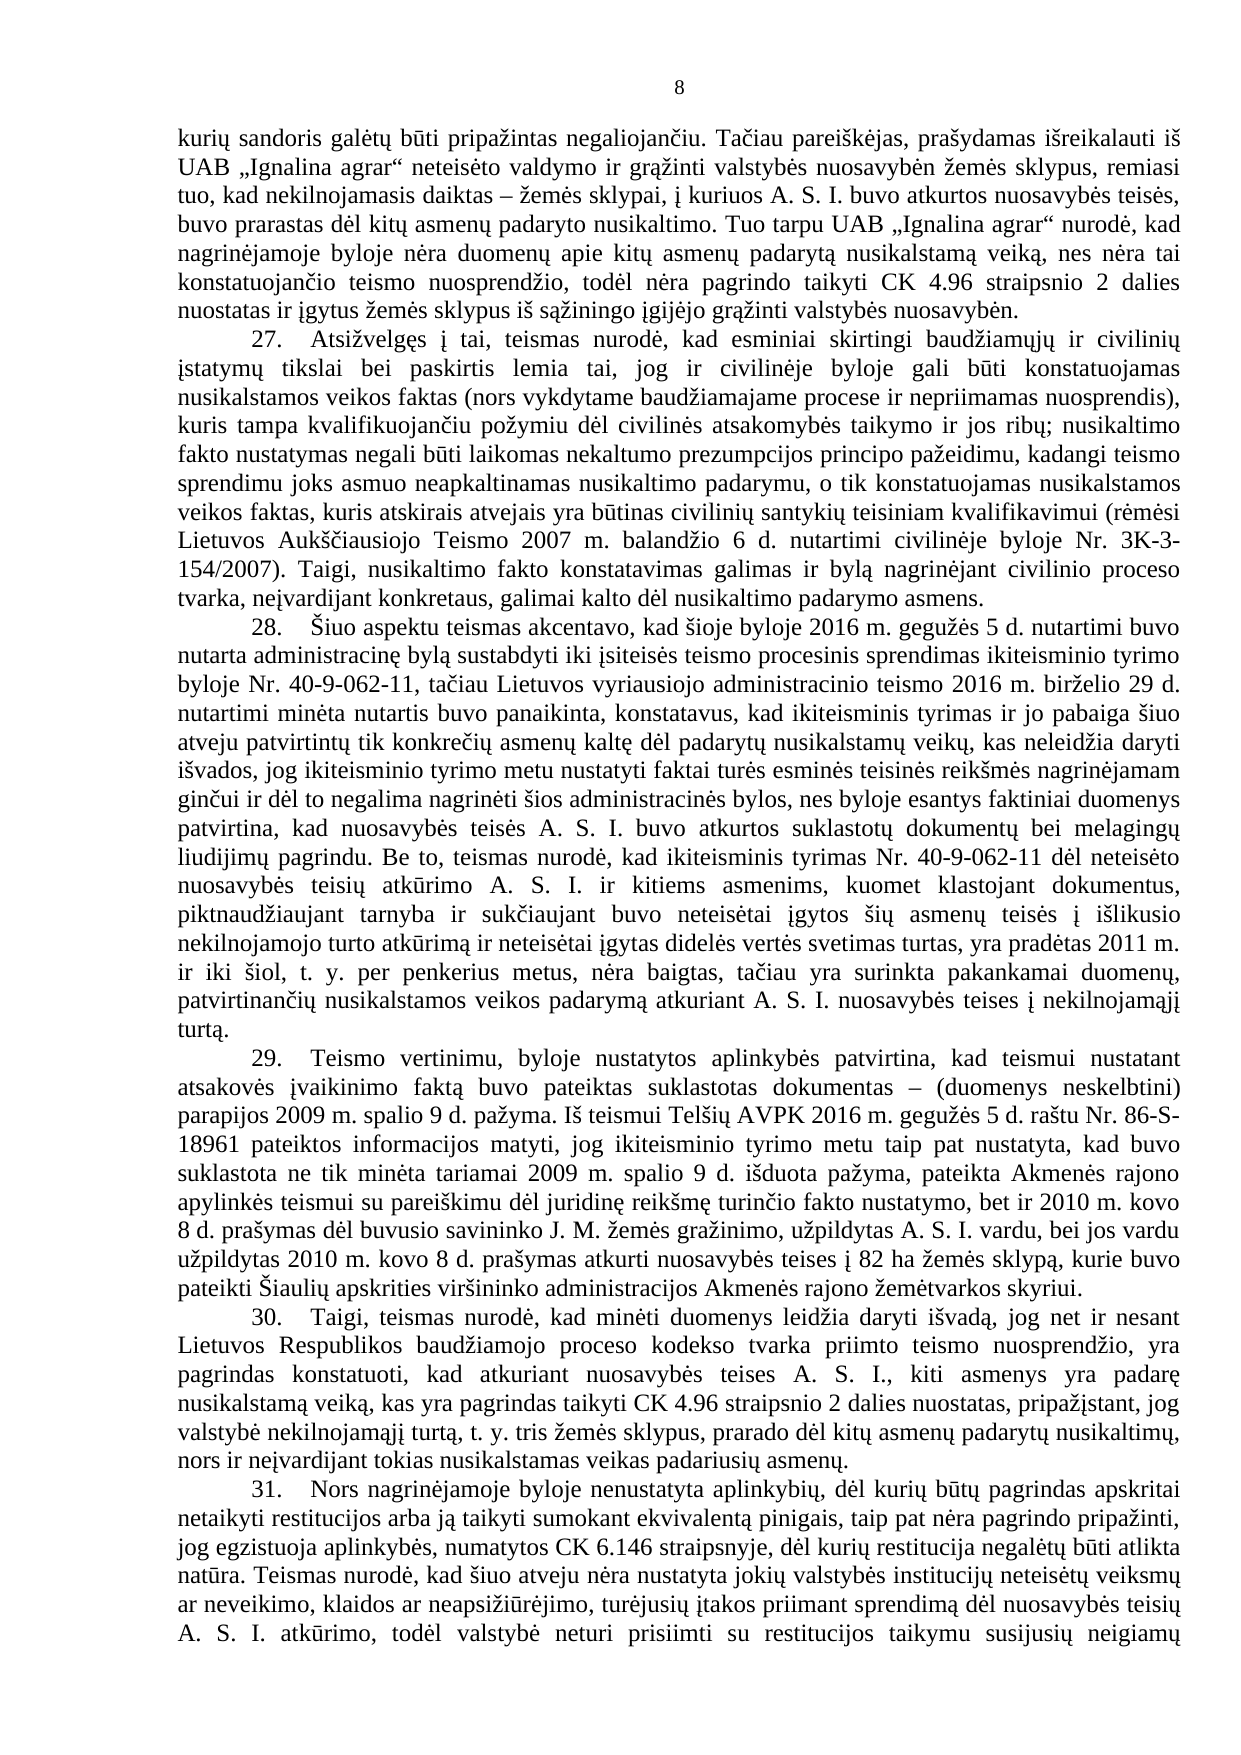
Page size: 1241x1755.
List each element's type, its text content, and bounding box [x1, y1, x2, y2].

text 29. Teismo vertinimu, byloje nustatytos aplinkybės patvirtina, kad teismui nustatant atsakovės įvaikinimo faktą buvo pateiktas suklastotas dokumentas – (duomenys neskelbtini) parapijos 2009 m. spalio 9 d. pažyma. Iš teismui Telšių AVPK 2016 m. gegužės 5 d. raštu Nr. 86-S-18961 pateiktos informacijos matyti, jog ikiteisminio tyrimo metu taip pat nustatyta, kad buvo suklastota ne tik minėta tariamai 2009 m. spalio 9 d. išduota pažyma, pateikta Akmenės rajono apylinkės teismui su pareiškimu dėl juridinę reikšmę turinčio fakto nustatymo, bet ir 2010 m. kovo 8 d. prašymas dėl buvusio savininko J. M. žemės gražinimo, užpildytas A. S. I. vardu, bei jos vardu užpildytas 2010 m. kovo 8 d. prašymas atkurti nuosavybės teises į 82 ha žemės sklypą, kurie buvo pateikti Šiaulių apskrities viršininko administracijos Akmenės rajono žemėtvarkos skyriui. [177, 1043, 1181, 1302]
text kurių sandoris galėtų būti pripažintas negaliojančiu. Tačiau pareiškėjas, prašydamas išreikalauti iš UAB „Ignalina agrar“ neteisėto valdymo ir grąžinti valstybės nuosavybėn žemės sklypus, remiasi tuo, kad nekilnojamasis daiktas – žemės sklypai, į kuriuos A. S. I. buvo atkurtos nuosavybės teisės, buvo prarastas dėl kitų asmenų padaryto nusikaltimo. Tuo tarpu UAB „Ignalina agrar“ nurodė, kad nagrinėjamoje byloje nėra duomenų apie kitų asmenų padarytą nusikalstamą veiką, nes nėra tai konstatuojančio teismo nuosprendžio, todėl nėra pagrindo taikyti CK 4.96 straipsnio 2 dalies nuostatas ir įgytus žemės sklypus iš sąžiningo įgijėjo grąžinti valstybės nuosavybėn. [177, 123, 1181, 324]
text 30. Taigi, teismas nurodė, kad minėti duomenys leidžia daryti išvadą, jog net ir nesant Lietuvos Respublikos baudžiamojo proceso kodekso tvarka priimto teismo nuosprendžio, yra pagrindas konstatuoti, kad atkuriant nuosavybės teises A. S. I., kiti asmenys yra padarę nusikalstamą veiką, kas yra pagrindas taikyti CK 4.96 straipsnio 2 dalies nuostatas, pripažįstant, jog valstybė nekilnojamąjį turtą, t. y. tris žemės sklypus, prarado dėl kitų asmenų padarytų nusikaltimų, nors ir neįvardijant tokias nusikalstamas veikas padariusių asmenų. [177, 1302, 1181, 1474]
text 31. Nors nagrinėjamoje byloje nenustatyta aplinkybių, dėl kurių būtų pagrindas apskritai netaikyti restitucijos arba ją taikyti sumokant ekvivalentą pinigais, taip pat nėra pagrindo pripažinti, jog egzistuoja aplinkybės, numatytos CK 6.146 straipsnyje, dėl kurių restitucija negalėtų būti atlikta natūra. Teismas nurodė, kad šiuo atveju nėra nustatyta jokių valstybės institucijų neteisėtų veiksmų ar neveikimo, klaidos ar neapsižiūrėjimo, turėjusių įtakos priimant sprendimą dėl nuosavybės teisių A. S. I. atkūrimo, todėl valstybė neturi prisiimti su restitucijos taikymu susijusių neigiamų [177, 1474, 1181, 1647]
text 27. Atsižvelgęs į tai, teismas nurodė, kad esminiai skirtingi baudžiamųjų ir civilinių įstatymų tikslai bei paskirtis lemia tai, jog ir civilinėje byloje gali būti konstatuojamas nusikalstamos veikos faktas (nors vykdytame baudžiamajame procese ir nepriimamas nuosprendis), kuris tampa kvalifikuojančiu požymiu dėl civilinės atsakomybės taikymo ir jos ribų; nusikaltimo fakto nustatymas negali būti laikomas nekaltumo prezumpcijos principo pažeidimu, kadangi teismo sprendimu joks asmuo neapkaltinamas nusikaltimo padarymu, o tik konstatuojamas nusikalstamos veikos faktas, kuris atskirais atvejais yra būtinas civilinių santykių teisiniam kvalifikavimui (rėmėsi Lietuvos Aukščiausiojo Teismo 2007 m. balandžio 6 d. nutartimi civilinėje byloje Nr. 3K-3-154/2007). Taigi, nusikaltimo fakto konstatavimas galimas ir bylą nagrinėjant civilinio proceso tvarka, neįvardijant konkretaus, galimai kalto dėl nusikaltimo padarymo asmens. [177, 324, 1181, 612]
text 28. Šiuo aspektu teismas akcentavo, kad šioje byloje 2016 m. gegužės 5 d. nutartimi buvo nutarta administracinę bylą sustabdyti iki įsiteisės teismo procesinis sprendimas ikiteisminio tyrimo byloje Nr. 40-9-062-11, tačiau Lietuvos vyriausiojo administracinio teismo 2016 m. birželio 29 d. nutartimi minėta nutartis buvo panaikinta, konstatavus, kad ikiteisminis tyrimas ir jo pabaiga šiuo atveju patvirtintų tik konkrečių asmenų kaltę dėl padarytų nusikalstamų veikų, kas neleidžia daryti išvados, jog ikiteisminio tyrimo metu nustatyti faktai turės esminės teisinės reikšmės nagrinėjamam ginčui ir dėl to negalima nagrinėti šios administracinės bylos, nes byloje esantys faktiniai duomenys patvirtina, kad nuosavybės teisės A. S. I. buvo atkurtos suklastotų dokumentų bei melagingų liudijimų pagrindu. Be to, teismas nurodė, kad ikiteisminis tyrimas Nr. 40-9-062-11 dėl neteisėto nuosavybės teisių atkūrimo A. S. I. ir kitiems asmenims, kuomet klastojant dokumentus, piktnaudžiaujant tarnyba ir sukčiaujant buvo neteisėtai įgytos šių asmenų teisės į išlikusio nekilnojamojo turto atkūrimą ir neteisėtai įgytas didelės vertės svetimas turtas, yra pradėtas 2011 m. ir iki šiol, t. y. per penkerius metus, nėra baigtas, tačiau yra surinkta pakankamai duomenų, patvirtinančių nusikalstamos veikos padarymą atkuriant A. S. I. nuosavybės teises į nekilnojamąjį turtą. [177, 612, 1181, 1043]
